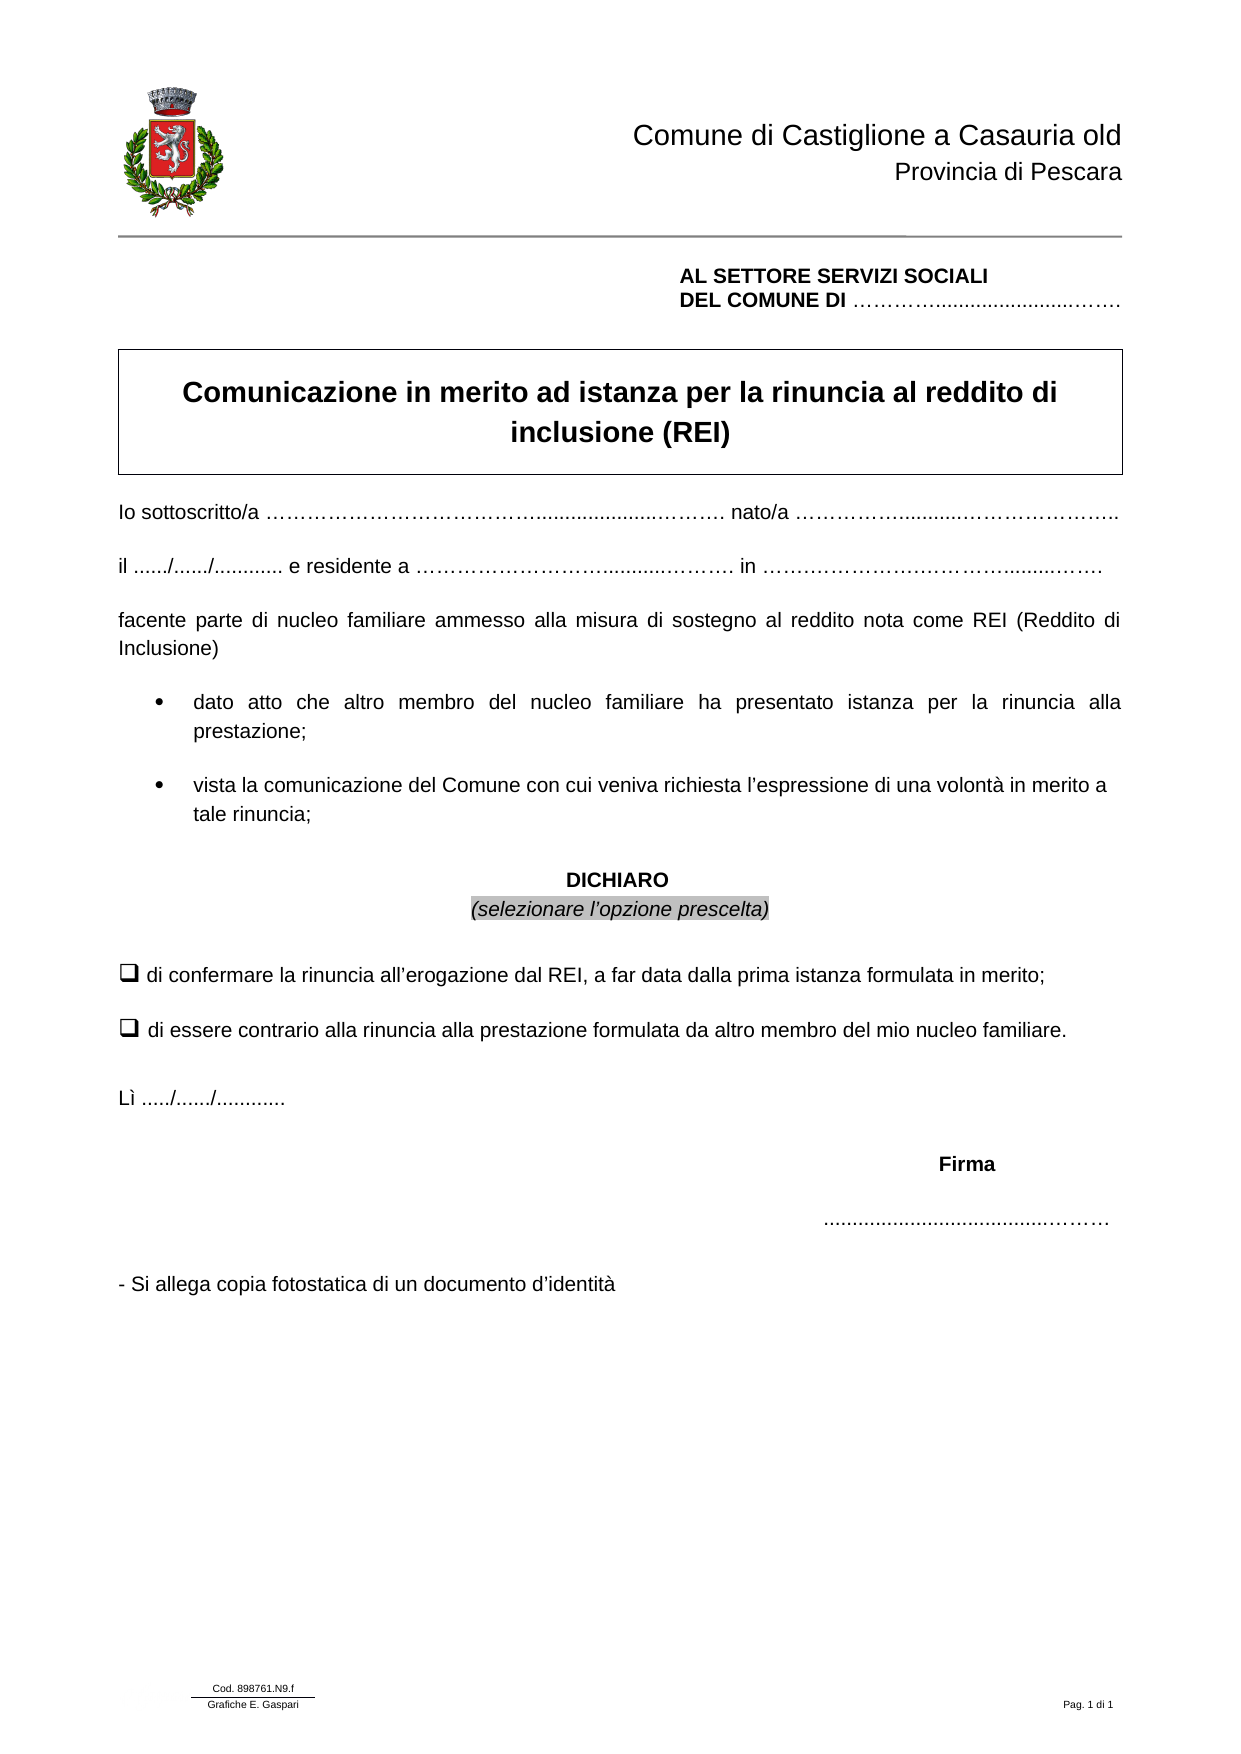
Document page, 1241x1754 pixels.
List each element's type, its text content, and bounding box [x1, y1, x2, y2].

text - Si allega copia fotostatica di un documento d’identità [118, 1272, 1122, 1296]
text AL SETTORE SERVIZI SOCIALI DEL COMUNE DI …………........................……. [679, 264, 1122, 312]
text il ....../....../............ e residente a ………………………...........………. in …….…………….………….........……. [118, 554, 1122, 578]
table_header Comunicazione in merito ad istanza per la rinuncia al reddito di inclusione (REI) [119, 350, 1122, 474]
list vista la comunicazione del Comune con cui veniva richiesta l’espressione di una volontà in merito a tale rinuncia; [156, 772, 1122, 825]
list dato atto che altro membro del nucleo familiare ha presentato istanza per la rinuncia alla prestazione; [156, 690, 1122, 743]
text Comune di Castiglione a Casauria old [224, 118, 1122, 152]
text  di confermare la rinuncia all’erogazione dal REI, a far data dalla prima istanza formulata in merito; [118, 963, 1122, 988]
text Provincia di Pescara [224, 157, 1122, 185]
text Lì ...../....../............ [118, 1086, 1122, 1110]
text .......................................……… [812, 1206, 1122, 1230]
text  di essere contrario alla rinuncia alla prestazione formulata da altro membro del mio nucleo familiare. [118, 1018, 1122, 1043]
text facente parte di nucleo familiare ammesso alla misura di sostegno al reddito nota come REI (Reddito di Inclusione) [118, 607, 1122, 660]
text DICHIARO (selezionare l’opzione prescelta) [118, 868, 1122, 920]
text Firma [812, 1152, 1122, 1176]
text Io sottoscritto/a ………………………………….....................………. nato/a ……………...........………………….. [118, 500, 1122, 524]
picture [122, 87, 224, 219]
